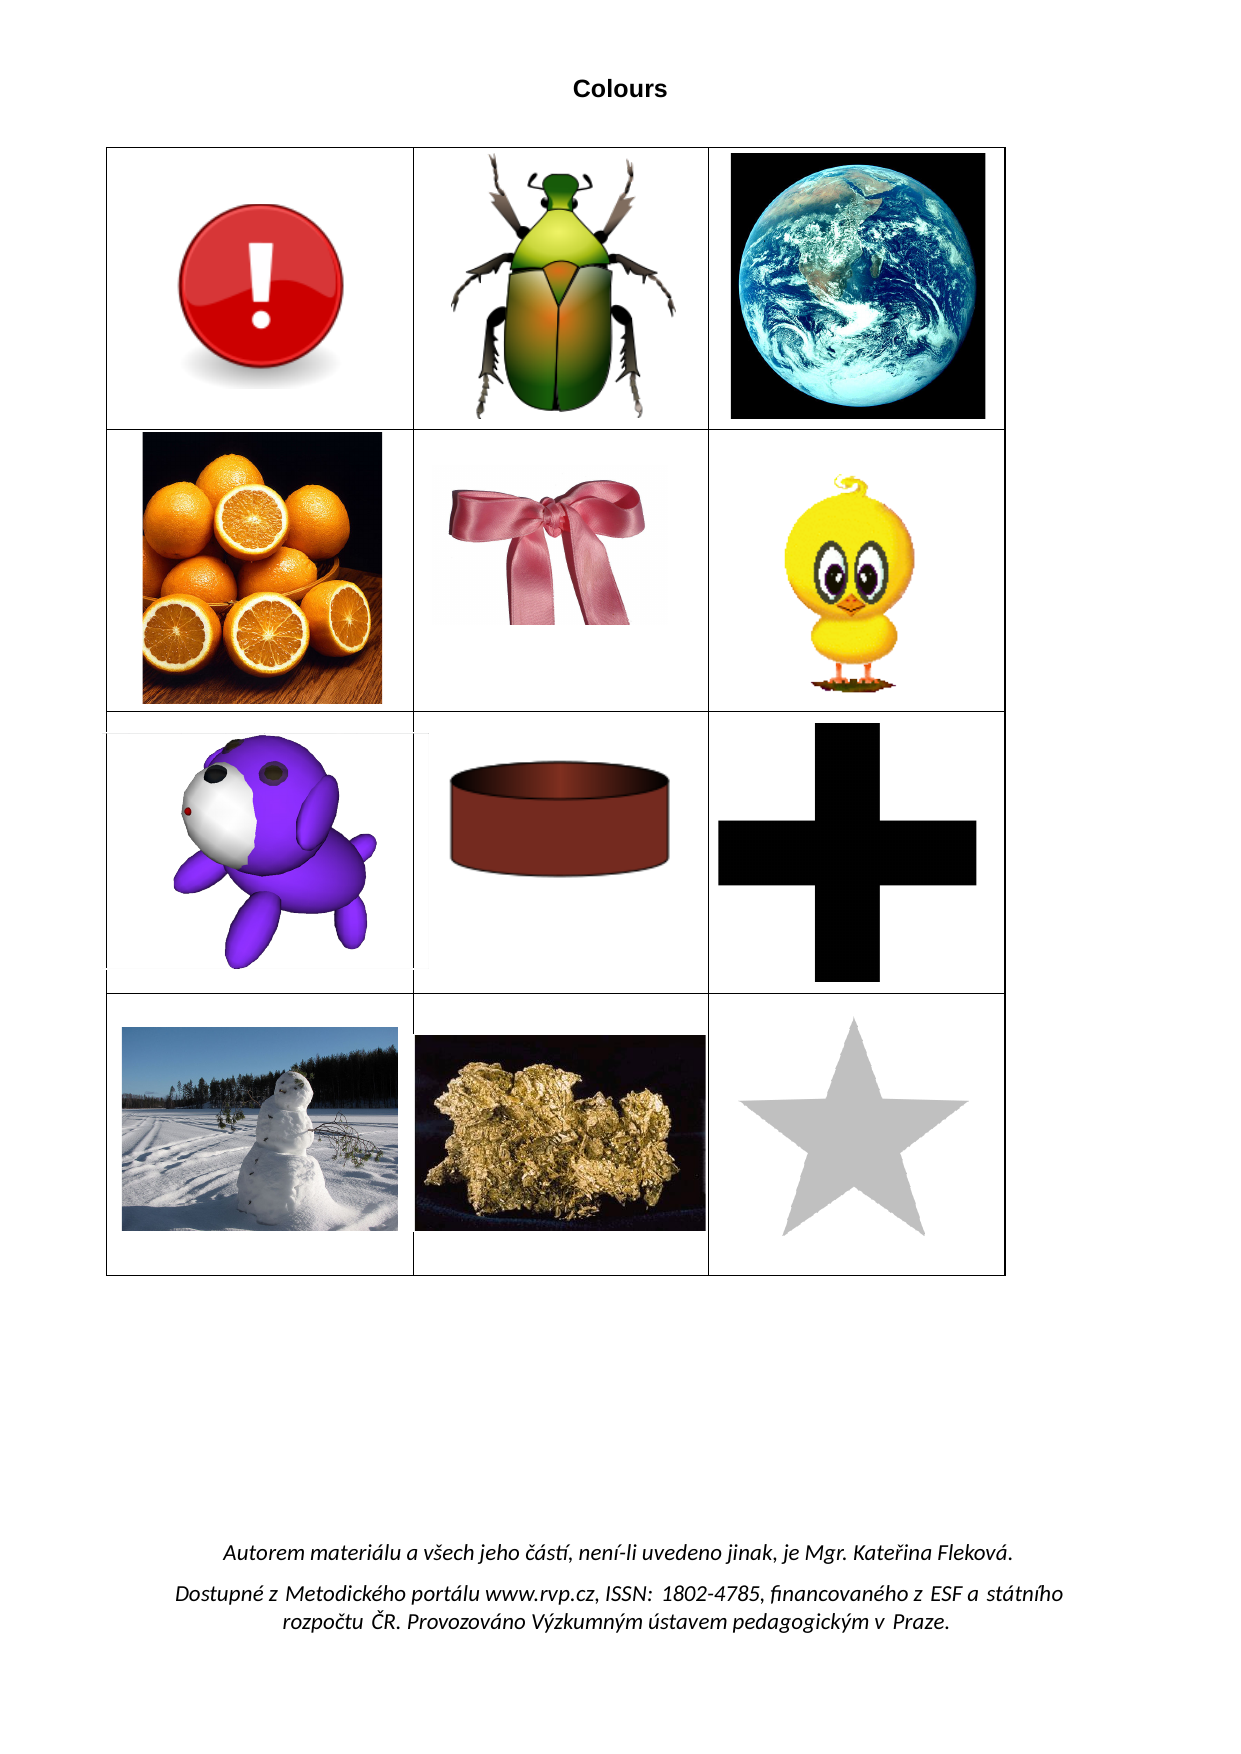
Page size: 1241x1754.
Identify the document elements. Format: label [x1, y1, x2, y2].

table_cell [107, 994, 413, 1275]
table_cell [709, 994, 1004, 1275]
table_cell [414, 430, 708, 711]
picture [142, 432, 383, 704]
table_cell [413, 994, 708, 1275]
picture [730, 1008, 977, 1244]
table_header [107, 148, 413, 429]
picture [432, 465, 668, 625]
table_header [414, 148, 708, 429]
picture [451, 153, 676, 419]
table_cell [414, 712, 708, 993]
table_cell [101, 712, 431, 993]
picture [444, 758, 676, 881]
picture [121, 1027, 398, 1231]
table_cell [107, 430, 413, 711]
picture [729, 448, 977, 696]
picture [102, 733, 429, 969]
picture [167, 204, 353, 389]
picture [730, 153, 986, 419]
table_cell [709, 430, 1004, 711]
table_header [709, 148, 1004, 429]
picture [718, 723, 977, 982]
picture [414, 1035, 706, 1231]
table_cell [709, 712, 1004, 993]
